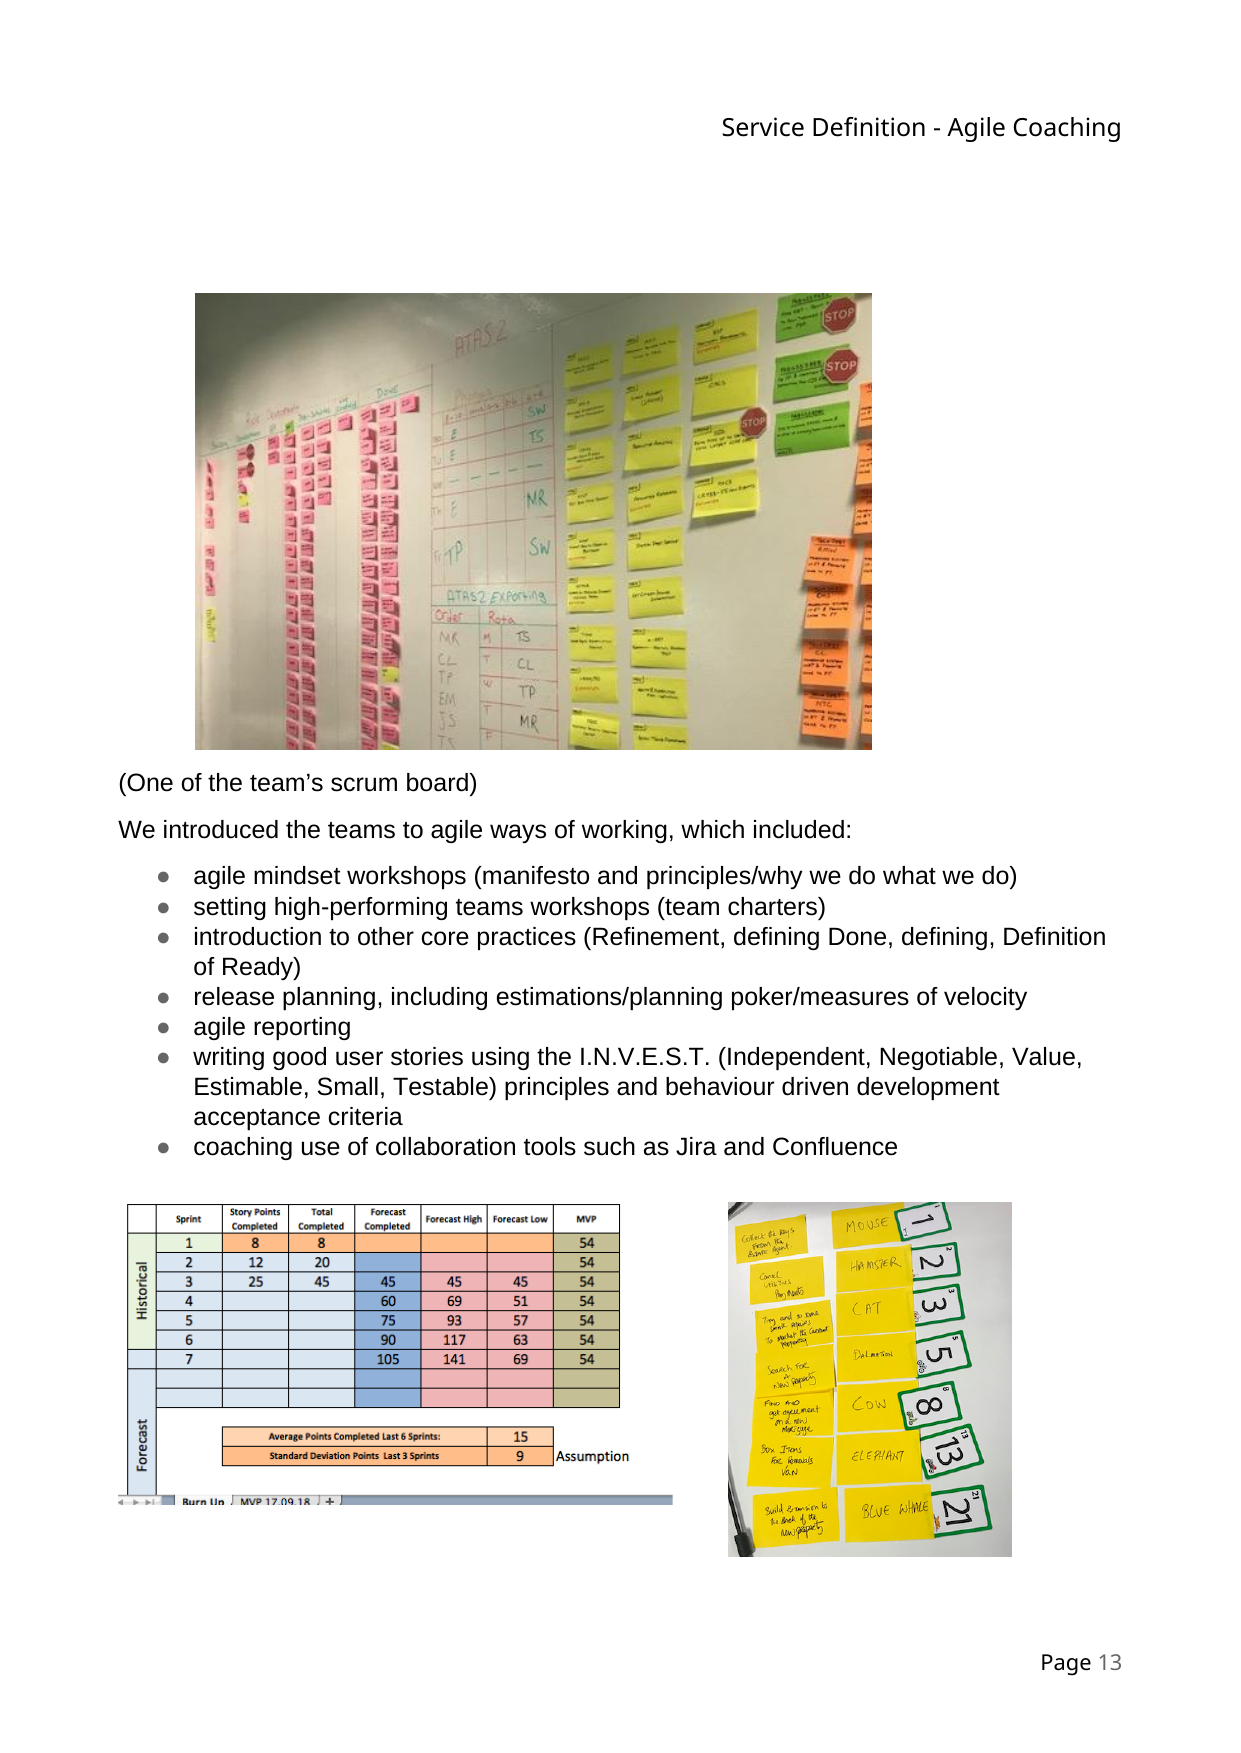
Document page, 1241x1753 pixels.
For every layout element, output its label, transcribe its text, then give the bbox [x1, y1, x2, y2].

list agile mindset workshops (manifesto and principles/why we do what we do) [156, 861, 1122, 890]
text We introduced the teams to agile ways of working, which included: [118, 814, 1122, 843]
list release planning, including estimations/planning poker/measures of velocity [156, 982, 1122, 1011]
list coaching use of collaboration tools such as Jira and Confluence [156, 1132, 1122, 1161]
text (One of the team’s scrum board) [118, 768, 1122, 797]
list setting high-performing teams workshops (team charters) [156, 891, 1122, 920]
list introduction to other core practices (Refinement, defining Done, defining, Definition of Ready) [156, 922, 1122, 980]
list agile reporting [156, 1012, 1122, 1041]
list writing good user stories using the I.N.V.E.S.T. (Independent, Negotiable, Value, Estimable, Small, Testable) principles and behaviour driven development acceptance criteria [156, 1042, 1122, 1131]
